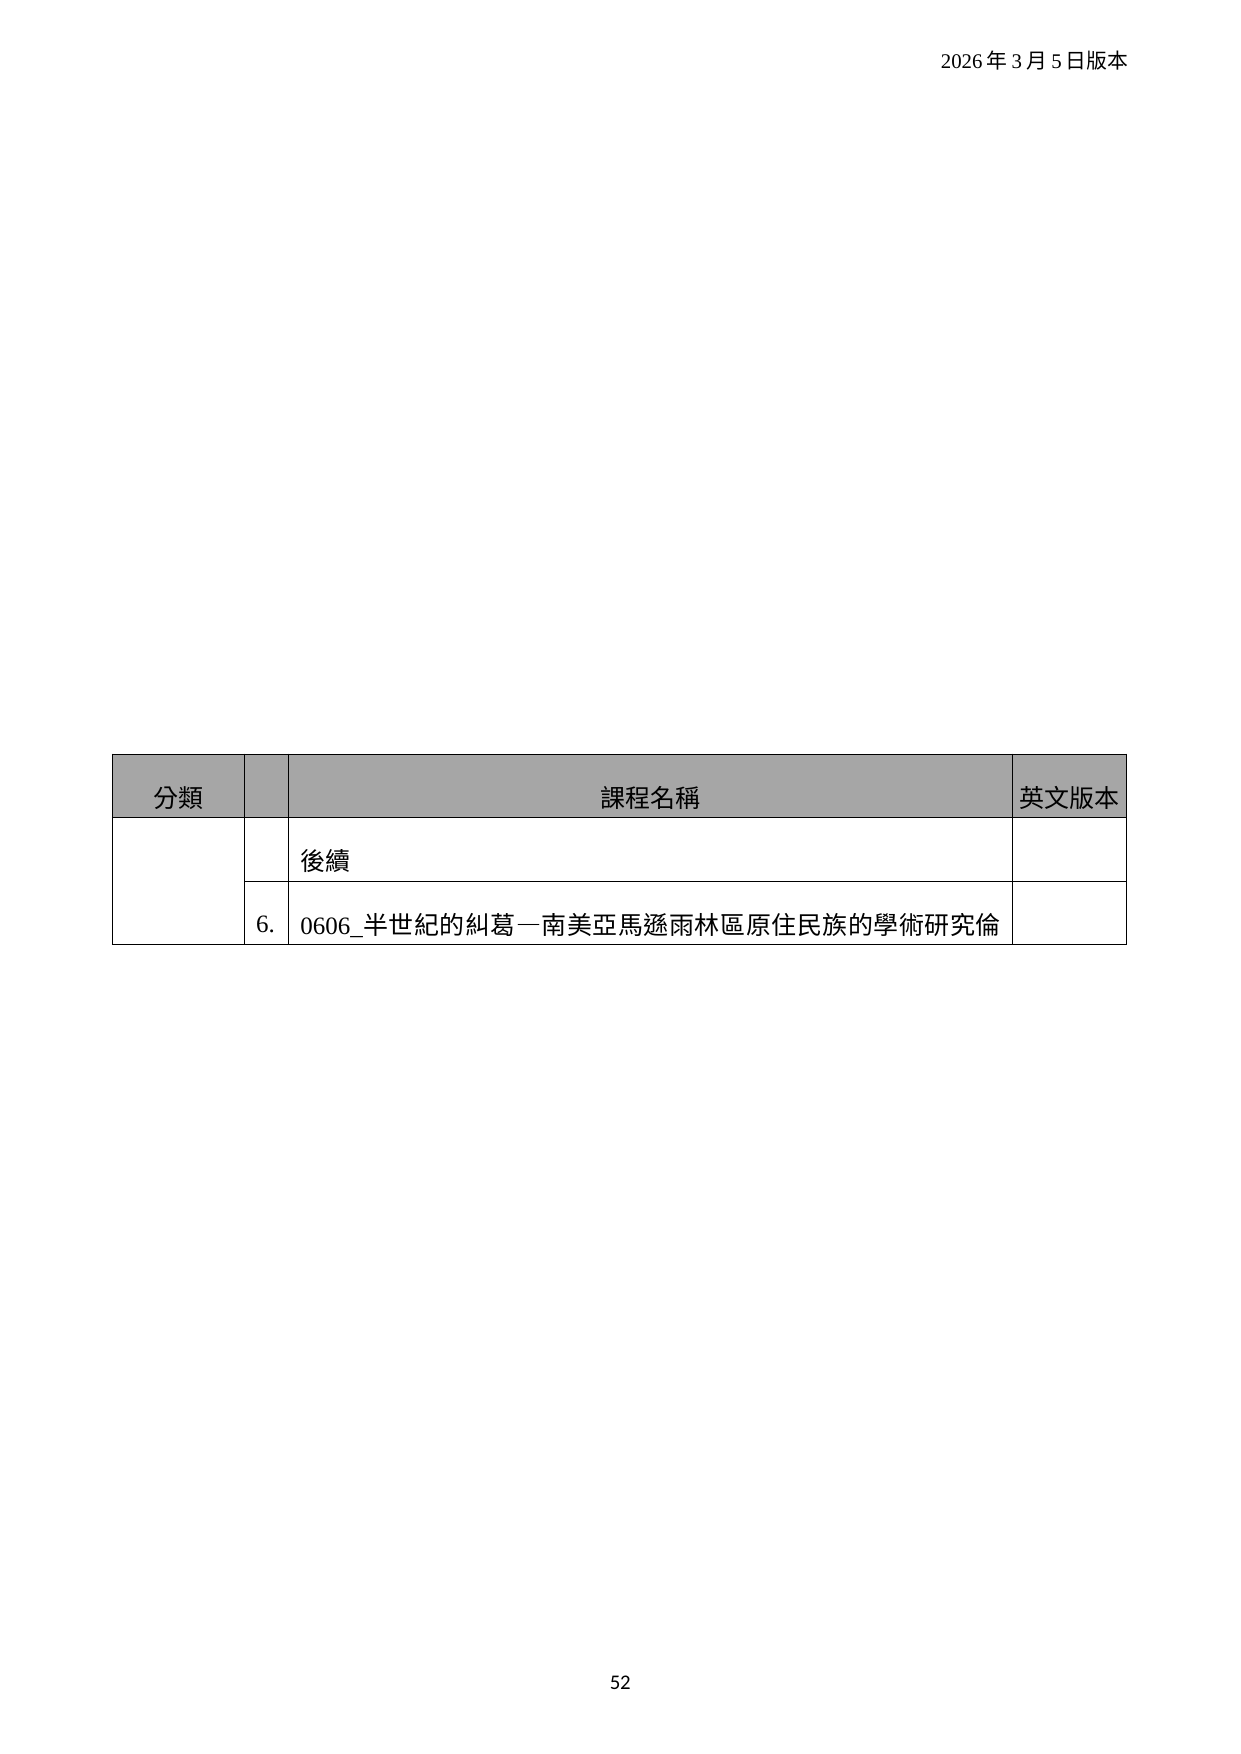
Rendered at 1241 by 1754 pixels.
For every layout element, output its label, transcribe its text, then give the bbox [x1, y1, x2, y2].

table_header 英文版本 [1013, 755, 1126, 817]
table_cell [1013, 818, 1126, 881]
table_cell [245, 882, 288, 944]
table_cell [1013, 882, 1126, 944]
table_header 分類 [113, 755, 244, 817]
table_cell 0606_半世紀的糾葛—南美亞馬遜雨林區原住民族的學術研究倫 [289, 882, 1012, 944]
table_cell [245, 818, 288, 881]
table_header 課程名稱 [289, 755, 1012, 817]
table_cell 後續 [289, 818, 1012, 881]
table_cell [113, 818, 244, 944]
table_header [245, 755, 288, 817]
